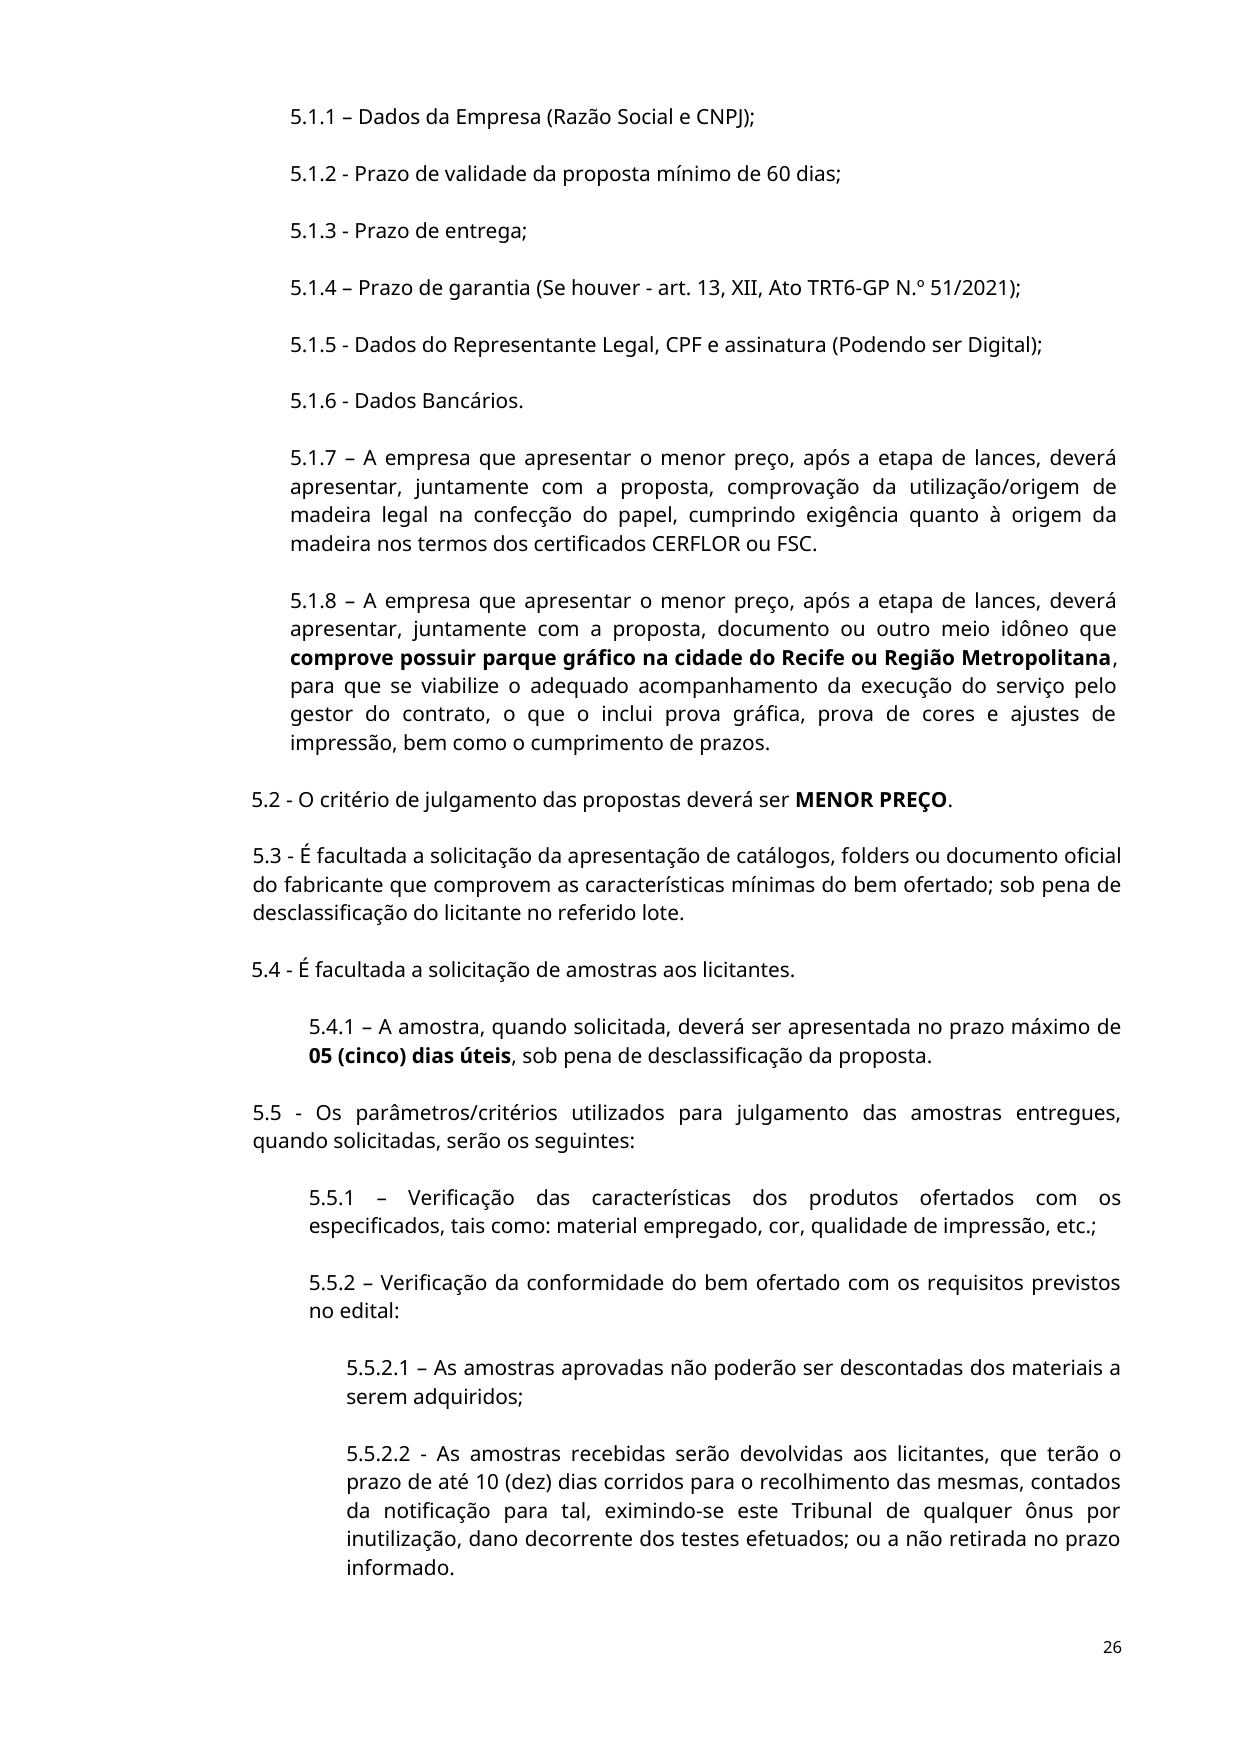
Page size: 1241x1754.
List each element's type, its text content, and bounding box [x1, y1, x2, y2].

text 5.1.1 – Dados da Empresa (Razão Social e CNPJ); [290, 102, 1118, 131]
text 5.3 - É facultada a solicitação da apresentação de catálogos, folders ou documento oficial do fabricante que comprovem as características mínimas do bem ofertado; sob pena de desclassificação do licitante no referido lote. [252, 842, 1122, 927]
text 5.1.8 – A empresa que apresentar o menor preço, após a etapa de lances, deverá apresentar, juntamente com a proposta, documento ou outro meio idôneo que comprove possuir parque gráfico na cidade do Recife ou Região Metropolitana, para que se viabilize o adequado acompanhamento da execução do serviço pelo gestor do contrato, o que o inclui prova gráfica, prova de cores e ajustes de impressão, bem como o cumprimento de prazos. [290, 586, 1118, 756]
text 5.5.2.1 – As amostras aprovadas não poderão ser descontadas dos materiais a serem adquiridos; [346, 1353, 1122, 1410]
text 5.1.5 - Dados do Representante Legal, CPF e assinatura (Podendo ser Digital); [290, 330, 1118, 358]
text 5.2 - O critério de julgamento das propostas deverá ser MENOR PREÇO. [177, 785, 1122, 813]
text 5.1.3 - Prazo de entrega; [290, 216, 1118, 244]
text 5.1.4 – Prazo de garantia (Se houver - art. 13, XII, Ato TRT6-GP N.º 51/2021); [290, 273, 1118, 301]
text 5.5.2 – Verificação da conformidade do bem ofertado com os requisitos previstos no edital: [308, 1268, 1122, 1325]
text 5.1.6 - Dados Bancários. [290, 387, 1118, 415]
text 5.5.2.2 - As amostras recebidas serão devolvidas aos licitantes, que terão o prazo de até 10 (dez) dias corridos para o recolhimento das mesmas, contados da notificação para tal, eximindo-se este Tribunal de qualquer ônus por inutilização, dano decorrente dos testes efetuados; ou a não retirada no prazo informado. [346, 1439, 1122, 1581]
text 5.5 - Os parâmetros/critérios utilizados para julgamento das amostras entregues, quando solicitadas, serão os seguintes: [252, 1098, 1122, 1154]
text 5.4 - É facultada a solicitação de amostras aos licitantes. [177, 955, 1122, 984]
text 5.1.7 – A empresa que apresentar o menor preço, após a etapa de lances, deverá apresentar, juntamente com a proposta, comprovação da utilização/origem de madeira legal na confecção do papel, cumprindo exigência quanto à origem da madeira nos termos dos certificados CERFLOR ou FSC. [290, 443, 1118, 557]
text 5.5.1 – Verificação das características dos produtos ofertados com os especificados, tais como: material empregado, cor, qualidade de impressão, etc.; [308, 1183, 1122, 1240]
text 5.1.2 - Prazo de validade da proposta mínimo de 60 dias; [290, 159, 1118, 188]
text 5.4.1 – A amostra, quando solicitada, deverá ser apresentada no prazo máximo de 05 (cinco) dias úteis, sob pena de desclassificação da proposta. [308, 1012, 1122, 1069]
